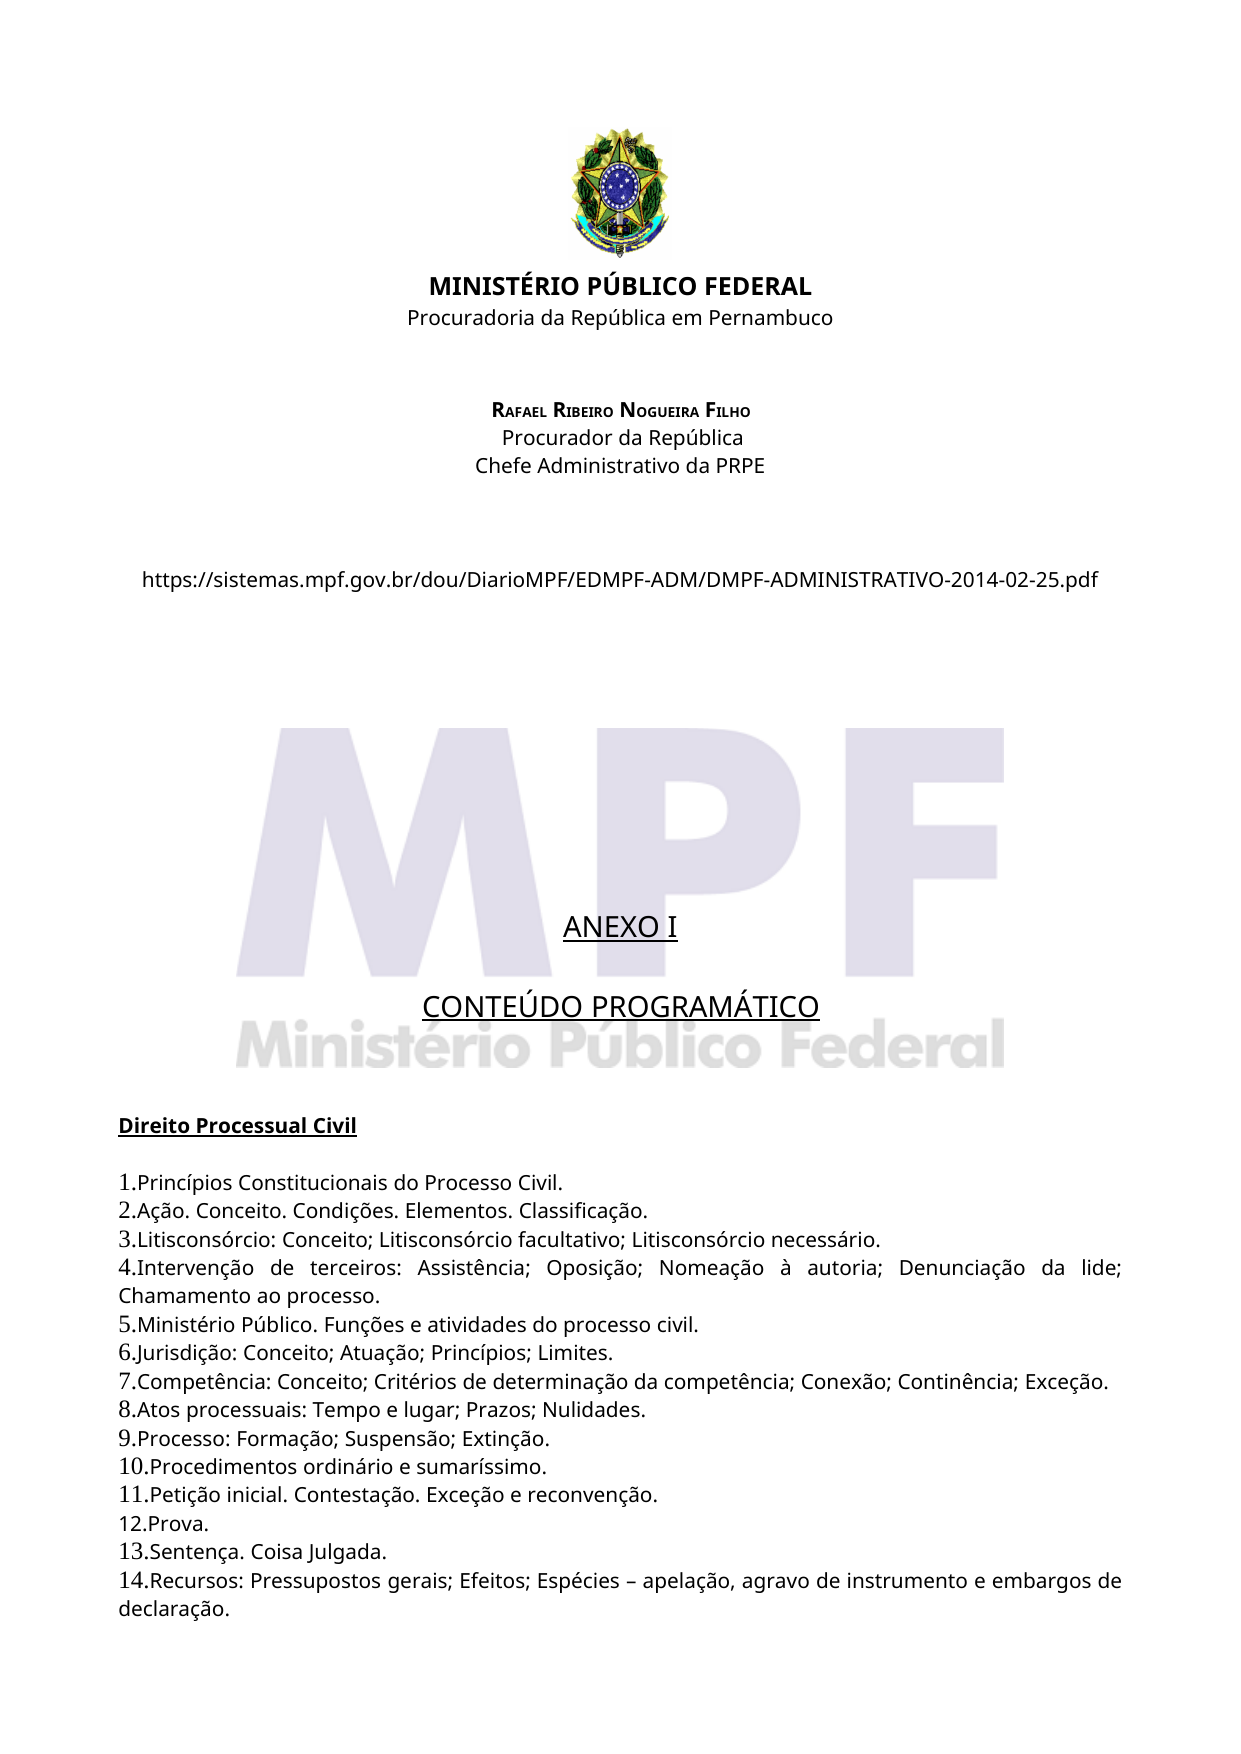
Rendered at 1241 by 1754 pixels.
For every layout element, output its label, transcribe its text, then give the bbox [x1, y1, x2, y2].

list Atos processuais: Tempo e lugar; Prazos; Nulidades. [118, 1395, 1122, 1424]
list Petição inicial. Contestação. Exceção e reconvenção. [118, 1481, 1122, 1509]
list Recursos: Pressupostos gerais; Efeitos; Espécies – apelação, agravo de instrumento e embargos de declaração. [118, 1566, 1122, 1623]
picture [236, 946, 1004, 986]
picture [236, 1026, 1004, 1068]
text Procurador da República [118, 423, 1122, 452]
list Prova. [118, 1509, 1122, 1537]
list Procedimentos ordinário e sumaríssimo. [118, 1452, 1122, 1481]
list Sentença. Coisa Julgada. [118, 1537, 1122, 1566]
text ANEXO I [118, 907, 1122, 946]
text Rafael Ribeiro Nogueira Filho [120, 395, 1122, 423]
picture [236, 728, 1004, 907]
list Competência: Conceito; Critérios de determinação da competência; Conexão; Continência; Exceção. [118, 1367, 1122, 1395]
text Chefe Administrativo da PRPE [118, 452, 1122, 480]
list Litisconsórcio: Conceito; Litisconsórcio facultativo; Litisconsórcio necessário. [118, 1225, 1122, 1253]
list Intervenção de terceiros: Assistência; Oposição; Nomeação à autoria; Denunciação da lide; Chamamento ao processo. [118, 1253, 1122, 1310]
list Ministério Público. Funções e atividades do processo civil. [118, 1310, 1122, 1338]
list Princípios Constitucionais do Processo Civil. [118, 1168, 1122, 1196]
list Processo: Formação; Suspensão; Extinção. [118, 1424, 1122, 1452]
list Jurisdição: Conceito; Atuação; Princípios; Limites. [118, 1338, 1122, 1367]
subtitle Direito Processual Civil [118, 1111, 1122, 1139]
subtitle CONTEÚDO PROGRAMÁTICO [120, 986, 1122, 1026]
list Ação. Conceito. Condições. Elementos. Classificação. [118, 1196, 1122, 1225]
text https://sistemas.mpf.gov.br/dou/DiarioMPF/EDMPF-ADM/DMPF-ADMINISTRATIVO-2014-02-25.pdf [118, 565, 1122, 594]
